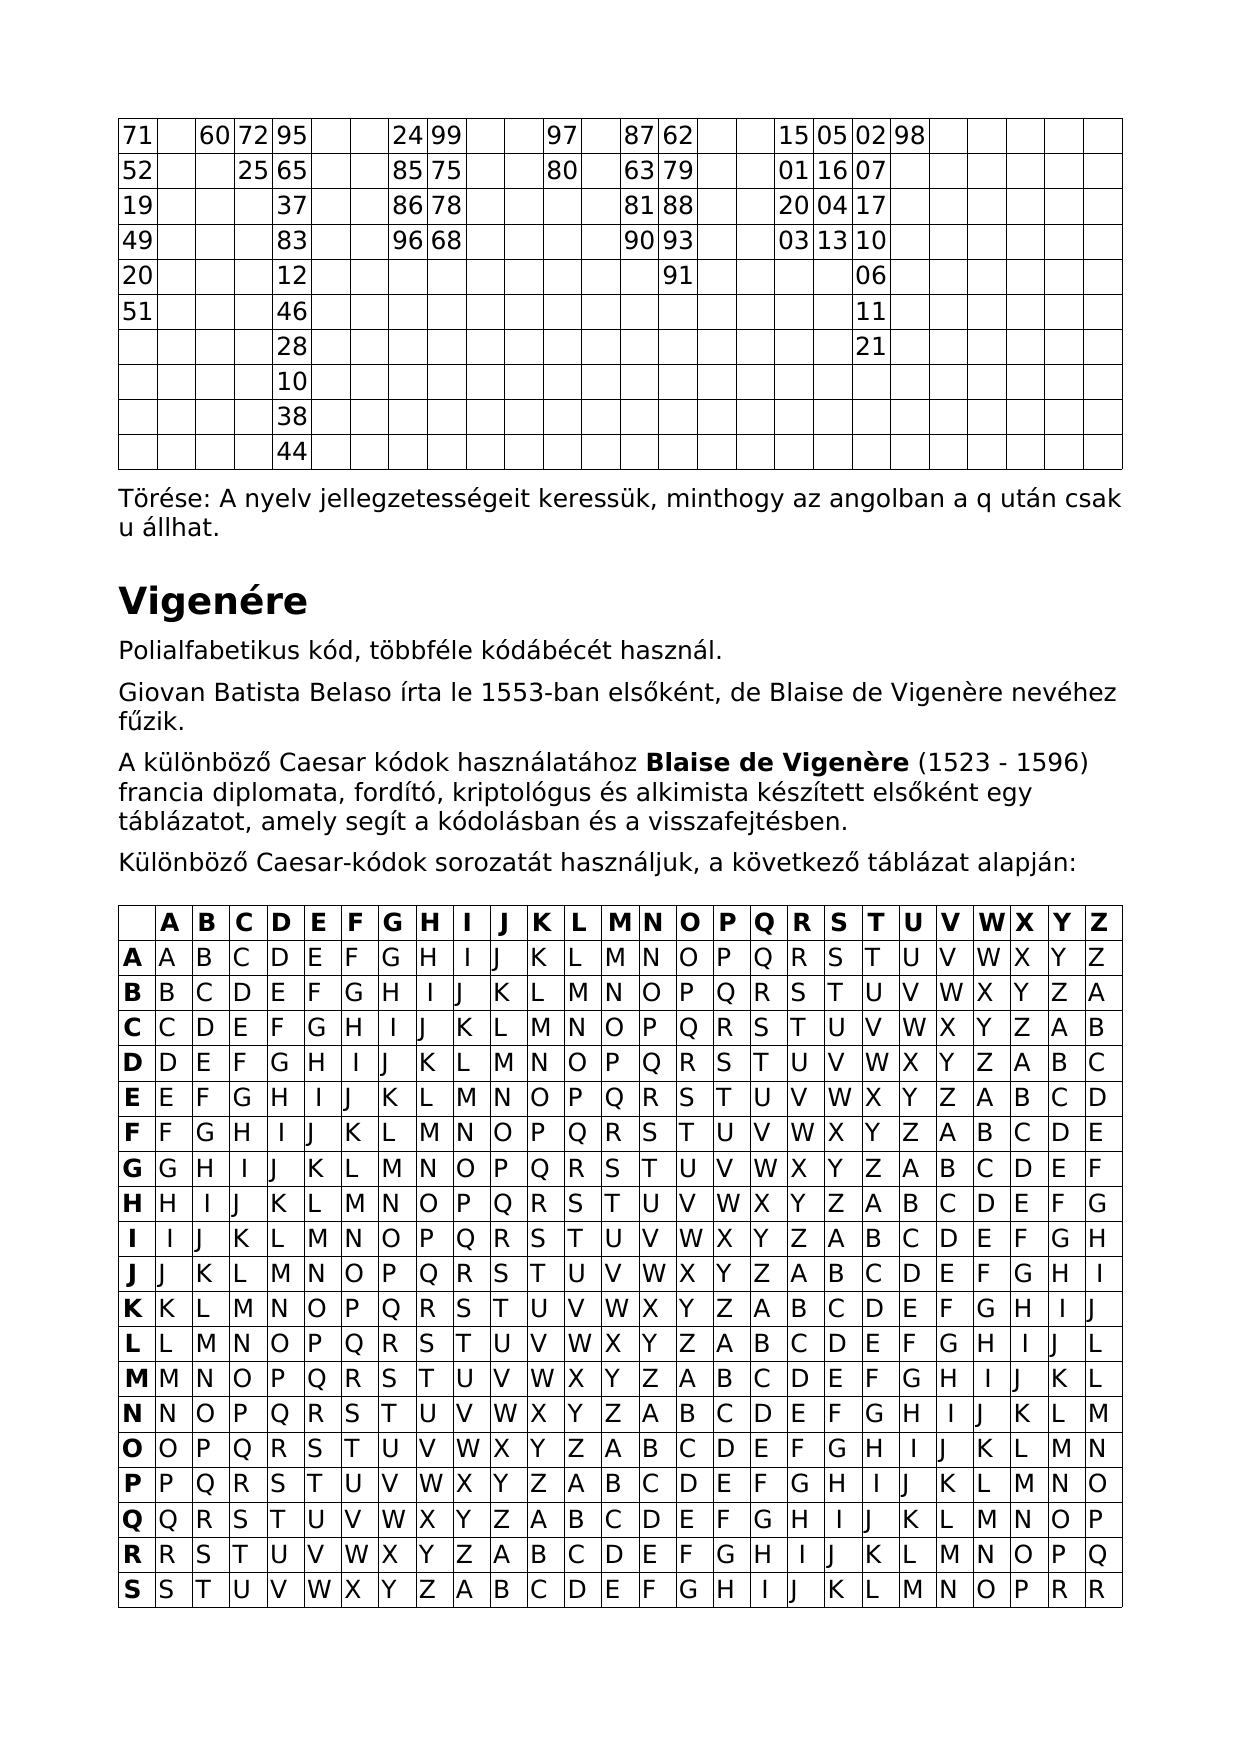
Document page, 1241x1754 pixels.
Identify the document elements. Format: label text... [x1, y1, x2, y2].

table_header W [974, 906, 1010, 940]
table_cell P [230, 1397, 267, 1432]
table_cell S [193, 1538, 229, 1572]
table_cell E [193, 1046, 229, 1081]
table_cell K [454, 1011, 490, 1045]
table_cell [312, 154, 350, 188]
table_cell D [640, 1503, 676, 1537]
table_cell [853, 435, 890, 469]
table_cell T [379, 1397, 416, 1432]
table_cell I [268, 1117, 304, 1151]
table_cell Y [528, 1433, 564, 1467]
table_cell [235, 400, 272, 434]
table_cell 49 [119, 225, 157, 258]
table_cell P [677, 976, 713, 1010]
table_cell [930, 260, 967, 294]
table_cell E [230, 1011, 267, 1045]
table_cell [1045, 435, 1083, 469]
table_cell J [974, 1397, 1010, 1432]
table_cell [737, 365, 774, 399]
table_cell R [379, 1327, 416, 1361]
table_cell [775, 400, 813, 434]
table_cell Y [937, 1046, 973, 1081]
table_cell [930, 295, 967, 329]
table_cell Q [640, 1046, 676, 1081]
table_cell W [863, 1046, 899, 1081]
table_cell [582, 435, 620, 469]
table_header U [900, 906, 936, 940]
table_cell S [156, 1573, 192, 1607]
table_cell J [1049, 1327, 1085, 1361]
table_cell [428, 260, 466, 294]
table_cell X [863, 1082, 899, 1116]
text Polialfabetikus kód, többféle kódábécét használ. [118, 636, 1122, 665]
table_cell J [454, 976, 490, 1010]
table_cell [968, 225, 1006, 258]
table_cell [1084, 189, 1122, 223]
table_cell X [974, 976, 1010, 1010]
table_cell X [565, 1362, 601, 1396]
table_cell 07 [853, 154, 890, 188]
table_cell [737, 154, 774, 188]
table_cell [196, 260, 234, 294]
table_cell E [156, 1082, 192, 1116]
table_cell M [119, 1362, 155, 1396]
table_cell [389, 330, 427, 364]
table_cell B [156, 976, 192, 1010]
table_cell [582, 225, 620, 258]
table_cell [1084, 400, 1122, 434]
table_cell M [342, 1187, 378, 1221]
table_cell M [528, 1011, 564, 1045]
table_cell Z [788, 1222, 824, 1256]
table_cell C [788, 1327, 824, 1361]
table_cell [158, 154, 195, 188]
table_header E [305, 906, 341, 940]
table_cell B [565, 1503, 601, 1537]
table_cell [968, 365, 1006, 399]
table_cell L [1049, 1397, 1085, 1432]
table_cell N [379, 1187, 416, 1221]
table_cell [505, 225, 543, 258]
table_cell [891, 365, 929, 399]
table_cell G [751, 1503, 787, 1537]
table_cell D [788, 1362, 824, 1396]
table_cell R [1049, 1573, 1085, 1607]
table_cell H [305, 1046, 341, 1081]
table_cell L [193, 1292, 229, 1326]
table_cell I [156, 1222, 192, 1256]
table_cell W [379, 1503, 416, 1537]
table_cell U [825, 1011, 862, 1045]
table_cell [312, 260, 350, 294]
table_cell W [305, 1573, 341, 1607]
table_cell [1084, 260, 1122, 294]
table_cell I [454, 941, 490, 975]
table_cell E [751, 1433, 787, 1467]
table_cell B [119, 976, 155, 1010]
table_cell N [1011, 1503, 1048, 1537]
table_cell P [491, 1152, 527, 1186]
subtitle Vigenére [118, 580, 1122, 623]
table_cell [582, 330, 620, 364]
table_cell L [1086, 1327, 1122, 1361]
table_cell [737, 119, 774, 153]
table_cell [968, 119, 1006, 153]
table_cell [930, 189, 967, 223]
table_cell O [602, 1011, 639, 1045]
table_cell [930, 365, 967, 399]
table_cell [467, 365, 504, 399]
table_cell [737, 435, 774, 469]
table_cell [119, 365, 157, 399]
table_cell T [640, 1152, 676, 1186]
table_cell W [454, 1433, 490, 1467]
table_cell D [751, 1397, 787, 1432]
table_cell [467, 330, 504, 364]
table_cell K [863, 1538, 899, 1572]
table_cell 93 [659, 225, 697, 258]
table_cell [737, 225, 774, 258]
table_cell S [602, 1152, 639, 1186]
table_cell I [1049, 1292, 1085, 1326]
table_cell K [825, 1573, 862, 1607]
table_cell R [1086, 1573, 1122, 1607]
table_cell 37 [273, 189, 311, 223]
table_cell 65 [273, 154, 311, 188]
table_cell Y [565, 1397, 601, 1432]
table_cell Z [937, 1082, 973, 1116]
table_cell P [342, 1292, 378, 1326]
table_cell [158, 400, 195, 434]
table_cell K [1049, 1362, 1085, 1396]
table_cell [930, 225, 967, 258]
table_cell H [193, 1152, 229, 1186]
table_cell 91 [659, 260, 697, 294]
table_cell G [342, 976, 378, 1010]
table_cell V [714, 1152, 750, 1186]
table_cell Q [1086, 1538, 1122, 1572]
table_cell F [193, 1082, 229, 1116]
table_cell K [417, 1046, 453, 1081]
table_cell [1084, 119, 1122, 153]
table_cell M [379, 1152, 416, 1186]
table_cell X [677, 1257, 713, 1291]
table_cell R [788, 941, 824, 975]
table_cell X [937, 1011, 973, 1045]
table_cell 12 [273, 260, 311, 294]
table_cell Q [565, 1117, 601, 1151]
table_cell Q [454, 1222, 490, 1256]
table_header X [1011, 906, 1048, 940]
table_cell [1084, 295, 1122, 329]
table_cell Z [491, 1503, 527, 1537]
table_cell G [1011, 1257, 1048, 1291]
table_cell P [379, 1257, 416, 1291]
table_cell Q [379, 1292, 416, 1326]
table_cell C [751, 1362, 787, 1396]
table_cell [1045, 189, 1083, 223]
table_cell A [825, 1222, 862, 1256]
table_cell C [640, 1468, 676, 1502]
table_cell 03 [775, 225, 813, 258]
table_cell L [937, 1503, 973, 1537]
table_cell R [528, 1187, 564, 1221]
table_cell [312, 119, 350, 153]
table_cell U [305, 1503, 341, 1537]
table_cell N [454, 1117, 490, 1151]
table_header O [677, 906, 713, 940]
table_cell Z [528, 1468, 564, 1502]
table_cell A [602, 1433, 639, 1467]
table_cell I [900, 1433, 936, 1467]
table_cell U [602, 1222, 639, 1256]
table_cell [698, 365, 736, 399]
table_cell D [268, 941, 304, 975]
table_cell A [937, 1117, 973, 1151]
table_cell Y [825, 1152, 862, 1186]
table_cell I [193, 1187, 229, 1221]
table_cell G [677, 1573, 713, 1607]
table_header B [193, 906, 229, 940]
table_cell 20 [775, 189, 813, 223]
table_cell [1007, 189, 1044, 223]
table_cell [428, 295, 466, 329]
table_cell V [825, 1046, 862, 1081]
table_cell [235, 225, 272, 258]
table_cell U [417, 1397, 453, 1432]
table_cell K [379, 1082, 416, 1116]
table_cell R [268, 1433, 304, 1467]
table_cell [389, 260, 427, 294]
table_cell [351, 400, 388, 434]
table_cell [428, 365, 466, 399]
table_cell [814, 400, 852, 434]
table_cell T [230, 1538, 267, 1572]
table_cell N [305, 1257, 341, 1291]
table_cell T [454, 1327, 490, 1361]
table_cell F [1049, 1187, 1085, 1221]
table_cell M [417, 1117, 453, 1151]
table_cell [621, 435, 658, 469]
table_cell L [565, 941, 601, 975]
table_cell [582, 119, 620, 153]
table_cell G [900, 1362, 936, 1396]
table_cell K [193, 1257, 229, 1291]
table_cell F [305, 976, 341, 1010]
table_cell E [305, 941, 341, 975]
table_cell U [751, 1082, 787, 1116]
table_cell N [640, 941, 676, 975]
table_cell G [974, 1292, 1010, 1326]
table_cell [505, 154, 543, 188]
table_cell L [454, 1046, 490, 1081]
table_cell [621, 260, 658, 294]
table_cell U [640, 1187, 676, 1221]
table_cell [659, 365, 697, 399]
table_cell 68 [428, 225, 466, 258]
table_cell F [1086, 1152, 1122, 1186]
table_cell T [305, 1468, 341, 1502]
table_cell I [1011, 1327, 1048, 1361]
table_cell P [417, 1222, 453, 1256]
table_cell S [305, 1433, 341, 1467]
table_cell E [863, 1327, 899, 1361]
table_header S [825, 906, 862, 940]
table_cell S [825, 941, 862, 975]
table_cell L [491, 1011, 527, 1045]
table_cell [968, 435, 1006, 469]
table_cell B [1049, 1046, 1085, 1081]
table_cell 04 [814, 189, 852, 223]
table_header [119, 906, 155, 940]
table_cell K [305, 1152, 341, 1186]
table_cell Q [230, 1433, 267, 1467]
table_cell O [454, 1152, 490, 1186]
table_cell R [417, 1292, 453, 1326]
table_cell [1045, 119, 1083, 153]
table_cell A [1049, 1011, 1085, 1045]
table_cell D [230, 976, 267, 1010]
table_cell A [677, 1362, 713, 1396]
table_cell V [602, 1257, 639, 1291]
table_cell C [119, 1011, 155, 1045]
text A különböző Caesar kódok használatához Blaise de Vigenère (1523 - 1596) francia diplomata, fordító, kriptológus és alkimista készített elsőként egy táblázatot, amely segít a kódolásban és a visszafejtésben. [118, 748, 1122, 836]
table_cell E [788, 1397, 824, 1432]
table_cell B [788, 1292, 824, 1326]
table_cell F [937, 1292, 973, 1326]
table_cell [1084, 330, 1122, 364]
table_header Y [1049, 906, 1085, 940]
table_cell W [751, 1152, 787, 1186]
table_cell Z [1011, 1011, 1048, 1045]
table_cell H [119, 1187, 155, 1221]
table_cell [544, 295, 581, 329]
text Giovan Batista Belaso írta le 1553-ban elsőként, de Blaise de Vigenère nevéhez fűzik. [118, 678, 1122, 736]
table_cell 78 [428, 189, 466, 223]
table_cell H [417, 941, 453, 975]
table_cell 51 [119, 295, 157, 329]
table_cell [467, 260, 504, 294]
table_cell G [305, 1011, 341, 1045]
table_cell D [863, 1292, 899, 1326]
table_cell I [974, 1362, 1010, 1396]
text Törése: A nyelv jellegzetességeit keressük, minthogy az angolban a q után csak u állhat. [118, 484, 1122, 542]
table_cell P [119, 1468, 155, 1502]
table_cell E [825, 1362, 862, 1396]
table_cell A [751, 1292, 787, 1326]
table_cell P [454, 1187, 490, 1221]
table_cell Z [677, 1327, 713, 1361]
table_cell [351, 295, 388, 329]
table_cell Y [417, 1538, 453, 1572]
table_cell E [1086, 1117, 1122, 1151]
table_cell P [156, 1468, 192, 1502]
table_cell [659, 400, 697, 434]
table_cell L [974, 1468, 1010, 1502]
table_cell N [230, 1327, 267, 1361]
table_cell C [193, 976, 229, 1010]
table_cell 80 [544, 154, 581, 188]
table_cell R [119, 1538, 155, 1572]
table_cell F [714, 1503, 750, 1537]
table_cell N [119, 1397, 155, 1432]
table_cell H [1086, 1222, 1122, 1256]
table_cell V [417, 1433, 453, 1467]
table_cell W [491, 1397, 527, 1432]
table_cell O [268, 1327, 304, 1361]
table_cell M [1011, 1468, 1048, 1502]
table_cell M [900, 1573, 936, 1607]
table_cell Z [825, 1187, 862, 1221]
table_cell [389, 365, 427, 399]
table_cell R [193, 1503, 229, 1537]
table_cell [505, 260, 543, 294]
table_cell [930, 400, 967, 434]
table_cell [775, 435, 813, 469]
table_cell T [677, 1117, 713, 1151]
table_cell H [1011, 1292, 1048, 1326]
table_cell Q [714, 976, 750, 1010]
table_cell J [417, 1011, 453, 1045]
table_cell [582, 154, 620, 188]
table_cell S [417, 1327, 453, 1361]
table_cell J [230, 1187, 267, 1221]
table_header N [640, 906, 676, 940]
table_cell O [640, 976, 676, 1010]
table_cell [621, 295, 658, 329]
table_cell W [825, 1082, 862, 1116]
table_cell [312, 225, 350, 258]
table_cell D [1049, 1117, 1085, 1151]
table_cell 28 [273, 330, 311, 364]
table_cell [698, 435, 736, 469]
table_cell U [565, 1257, 601, 1291]
table_cell I [788, 1538, 824, 1572]
table_cell A [491, 1538, 527, 1572]
table_cell [1045, 330, 1083, 364]
table_cell 05 [814, 119, 852, 153]
table_cell Z [602, 1397, 639, 1432]
table_cell [544, 330, 581, 364]
table_cell H [268, 1082, 304, 1116]
table_cell W [565, 1327, 601, 1361]
table_cell S [119, 1573, 155, 1607]
table_cell L [1011, 1433, 1048, 1467]
table_cell L [305, 1187, 341, 1221]
table_cell W [640, 1257, 676, 1291]
table_cell J [342, 1082, 378, 1116]
table_cell [351, 225, 388, 258]
table_cell [659, 295, 697, 329]
table_header V [937, 906, 973, 940]
table_cell [1084, 435, 1122, 469]
table_cell [968, 154, 1006, 188]
table_cell 85 [389, 154, 427, 188]
table_cell [1045, 365, 1083, 399]
table_cell 15 [775, 119, 813, 153]
table_cell 71 [119, 119, 157, 153]
table_cell [505, 400, 543, 434]
table_cell W [974, 941, 1010, 975]
table_cell N [417, 1152, 453, 1186]
table_cell J [788, 1573, 824, 1607]
table_cell J [379, 1046, 416, 1081]
table_cell Y [454, 1503, 490, 1537]
table_cell [505, 295, 543, 329]
table_cell D [974, 1187, 1010, 1221]
table_cell [235, 435, 272, 469]
table_cell E [677, 1503, 713, 1537]
table_cell U [677, 1152, 713, 1186]
table_cell T [565, 1222, 601, 1256]
table_cell L [863, 1573, 899, 1607]
table_cell C [863, 1257, 899, 1291]
table_cell H [825, 1468, 862, 1502]
table_cell [158, 435, 195, 469]
table_cell [312, 400, 350, 434]
table_cell J [193, 1222, 229, 1256]
table_header D [268, 906, 304, 940]
table_cell H [714, 1573, 750, 1607]
table_cell R [640, 1082, 676, 1116]
table_cell 16 [814, 154, 852, 188]
table_cell [775, 260, 813, 294]
table_cell I [305, 1082, 341, 1116]
table_cell S [714, 1046, 750, 1081]
table_cell Z [454, 1538, 490, 1572]
table_cell [312, 295, 350, 329]
table_cell [389, 295, 427, 329]
table_cell [582, 295, 620, 329]
table_cell [544, 400, 581, 434]
table_cell L [900, 1538, 936, 1572]
table_cell [698, 260, 736, 294]
table_cell P [1011, 1573, 1048, 1607]
table_cell O [230, 1362, 267, 1396]
table_cell V [937, 941, 973, 975]
table_cell [505, 365, 543, 399]
table_cell U [900, 941, 936, 975]
table_cell [544, 225, 581, 258]
table_cell A [454, 1573, 490, 1607]
table_cell V [379, 1468, 416, 1502]
table_cell E [1011, 1187, 1048, 1221]
table_header R [788, 906, 824, 940]
table_cell X [751, 1187, 787, 1221]
table_cell [158, 295, 195, 329]
table_cell P [1086, 1503, 1122, 1537]
table_cell S [565, 1187, 601, 1221]
table_cell G [1086, 1187, 1122, 1221]
table_cell K [900, 1503, 936, 1537]
table_cell [698, 119, 736, 153]
table_cell I [937, 1397, 973, 1432]
table_cell R [156, 1538, 192, 1572]
table_cell F [900, 1327, 936, 1361]
table_cell N [565, 1011, 601, 1045]
table_cell [467, 119, 504, 153]
table_cell [814, 435, 852, 469]
table_cell H [863, 1433, 899, 1467]
table_cell J [937, 1433, 973, 1467]
table_cell [1007, 119, 1044, 153]
table_cell O [379, 1222, 416, 1256]
table_cell T [342, 1433, 378, 1467]
table_cell K [342, 1117, 378, 1151]
table_cell J [305, 1117, 341, 1151]
table_cell [582, 365, 620, 399]
table_cell [312, 435, 350, 469]
table_cell 63 [621, 154, 658, 188]
table_cell P [528, 1117, 564, 1151]
table_cell C [1011, 1117, 1048, 1151]
table_cell O [565, 1046, 601, 1081]
table_cell G [230, 1082, 267, 1116]
table_cell W [900, 1011, 936, 1045]
table_cell [544, 365, 581, 399]
table_cell [544, 189, 581, 223]
table_cell [235, 260, 272, 294]
table_cell I [342, 1046, 378, 1081]
table_cell [1007, 260, 1044, 294]
table_cell K [937, 1468, 973, 1502]
table_cell M [193, 1327, 229, 1361]
table_cell P [268, 1362, 304, 1396]
table_cell Z [417, 1573, 453, 1607]
table_cell L [379, 1117, 416, 1151]
table_cell V [565, 1292, 601, 1326]
table_header Q [751, 906, 787, 940]
table_cell V [454, 1397, 490, 1432]
table_cell F [677, 1538, 713, 1572]
table_cell 17 [853, 189, 890, 223]
table_cell E [937, 1257, 973, 1291]
table_cell G [379, 941, 416, 975]
table_cell I [119, 1222, 155, 1256]
table_cell 96 [389, 225, 427, 258]
table_cell R [305, 1397, 341, 1432]
table_cell [467, 225, 504, 258]
table_cell D [677, 1468, 713, 1502]
table_cell 02 [853, 119, 890, 153]
table_cell E [974, 1222, 1010, 1256]
table_header P [714, 906, 750, 940]
table_cell Q [491, 1187, 527, 1221]
table_cell Q [193, 1468, 229, 1502]
table_cell [814, 330, 852, 364]
table_cell E [1049, 1152, 1085, 1186]
table_cell [119, 330, 157, 364]
table_cell M [230, 1292, 267, 1326]
table_cell A [565, 1468, 601, 1502]
table_cell J [900, 1468, 936, 1502]
table_cell A [788, 1257, 824, 1291]
table_cell [891, 154, 929, 188]
table_cell [351, 330, 388, 364]
table_cell [1045, 400, 1083, 434]
table_cell O [305, 1292, 341, 1326]
table_cell P [714, 941, 750, 975]
table_cell E [900, 1292, 936, 1326]
table_cell 90 [621, 225, 658, 258]
table_cell [467, 154, 504, 188]
table_cell M [156, 1362, 192, 1396]
table_cell T [714, 1082, 750, 1116]
table_cell N [491, 1082, 527, 1116]
table_cell U [863, 976, 899, 1010]
table_cell [1007, 400, 1044, 434]
table_cell [1007, 295, 1044, 329]
table_cell A [863, 1187, 899, 1221]
table_cell [1084, 365, 1122, 399]
table_cell [930, 154, 967, 188]
table_cell V [863, 1011, 899, 1045]
table_cell Q [119, 1503, 155, 1537]
table_cell Z [751, 1257, 787, 1291]
table_cell P [602, 1046, 639, 1081]
table_cell Z [640, 1362, 676, 1396]
table_cell 83 [273, 225, 311, 258]
table_cell [1007, 330, 1044, 364]
table_cell 20 [119, 260, 157, 294]
table_cell G [825, 1433, 862, 1467]
table_cell [1045, 225, 1083, 258]
table_cell H [156, 1187, 192, 1221]
table_cell W [677, 1222, 713, 1256]
table_cell X [454, 1468, 490, 1502]
table_cell [775, 330, 813, 364]
table_cell 46 [273, 295, 311, 329]
table_cell G [788, 1468, 824, 1502]
table_cell [235, 295, 272, 329]
table_cell L [156, 1327, 192, 1361]
table_header M [602, 906, 639, 940]
table_cell C [528, 1573, 564, 1607]
table_cell K [974, 1433, 1010, 1467]
table_cell O [491, 1117, 527, 1151]
table_cell U [788, 1046, 824, 1081]
table_cell [312, 365, 350, 399]
table_cell D [602, 1538, 639, 1572]
table_cell L [1086, 1362, 1122, 1396]
table_cell Z [974, 1046, 1010, 1081]
table_cell V [751, 1117, 787, 1151]
table_cell [814, 295, 852, 329]
table_cell S [379, 1362, 416, 1396]
table_cell [737, 400, 774, 434]
table_cell R [677, 1046, 713, 1081]
table_cell Y [974, 1011, 1010, 1045]
table_cell M [454, 1082, 490, 1116]
table_cell B [900, 1187, 936, 1221]
table_cell B [528, 1538, 564, 1572]
table_cell L [342, 1152, 378, 1186]
table_cell [158, 225, 195, 258]
table_cell F [974, 1257, 1010, 1291]
table_cell [737, 295, 774, 329]
table_cell [389, 400, 427, 434]
table_header K [528, 906, 564, 940]
table_cell A [119, 941, 155, 975]
table_cell [737, 330, 774, 364]
table_cell T [602, 1187, 639, 1221]
table_cell R [751, 976, 787, 1010]
table_header J [491, 906, 527, 940]
table_cell D [119, 1046, 155, 1081]
table_cell [351, 365, 388, 399]
table_cell [544, 260, 581, 294]
table_cell 97 [544, 119, 581, 153]
table_cell C [565, 1538, 601, 1572]
table_cell [891, 295, 929, 329]
table_cell P [1049, 1538, 1085, 1572]
table_cell V [305, 1538, 341, 1572]
table_cell Z [900, 1117, 936, 1151]
table_cell [698, 295, 736, 329]
table_cell [775, 295, 813, 329]
table_cell [467, 400, 504, 434]
table_cell H [751, 1538, 787, 1572]
table_cell B [937, 1152, 973, 1186]
table_cell I [379, 1011, 416, 1045]
table_cell [968, 189, 1006, 223]
table_cell Y [863, 1117, 899, 1151]
table_cell L [268, 1222, 304, 1256]
table_cell D [714, 1433, 750, 1467]
table_cell E [714, 1468, 750, 1502]
table_cell T [193, 1573, 229, 1607]
table_cell D [565, 1573, 601, 1607]
table_cell W [788, 1117, 824, 1151]
table_cell G [119, 1152, 155, 1186]
table_cell O [342, 1257, 378, 1291]
table_cell Y [379, 1573, 416, 1607]
table_cell [582, 189, 620, 223]
table_cell B [602, 1468, 639, 1502]
table_cell [891, 435, 929, 469]
table_cell F [342, 941, 378, 975]
table_cell M [937, 1538, 973, 1572]
table_cell Y [1049, 941, 1085, 975]
table_cell V [491, 1362, 527, 1396]
table_cell O [1086, 1468, 1122, 1502]
table_cell F [268, 1011, 304, 1045]
table_cell W [602, 1292, 639, 1326]
table_cell [1084, 225, 1122, 258]
table_cell G [937, 1327, 973, 1361]
table_cell S [342, 1397, 378, 1432]
table_cell R [230, 1468, 267, 1502]
table_cell [196, 400, 234, 434]
table_cell I [417, 976, 453, 1010]
table_cell [1007, 365, 1044, 399]
table_cell R [342, 1362, 378, 1396]
table_cell [891, 189, 929, 223]
table_cell C [974, 1152, 1010, 1186]
table_cell J [863, 1503, 899, 1537]
table_cell N [1086, 1433, 1122, 1467]
table_cell [196, 295, 234, 329]
table_cell V [342, 1503, 378, 1537]
table_header G [379, 906, 416, 940]
table_header C [230, 906, 267, 940]
table_cell F [825, 1397, 862, 1432]
table_cell 72 [235, 119, 272, 153]
table_cell F [788, 1433, 824, 1467]
table_cell Z [1086, 941, 1122, 975]
table_cell H [230, 1117, 267, 1151]
table_cell C [677, 1433, 713, 1467]
table_cell [351, 119, 388, 153]
table_cell K [1011, 1397, 1048, 1432]
table_cell W [937, 976, 973, 1010]
table_cell Z [1049, 976, 1085, 1010]
table_cell B [714, 1362, 750, 1396]
table_cell G [714, 1538, 750, 1572]
table_cell H [974, 1327, 1010, 1361]
table_cell D [1011, 1152, 1048, 1186]
table_cell [1007, 225, 1044, 258]
table_cell P [305, 1327, 341, 1361]
table_cell 62 [659, 119, 697, 153]
table_cell [196, 365, 234, 399]
table_cell 60 [196, 119, 234, 153]
table_cell H [900, 1397, 936, 1432]
table_cell X [602, 1327, 639, 1361]
table_cell [351, 435, 388, 469]
table_cell Q [342, 1327, 378, 1361]
table_cell I [751, 1573, 787, 1607]
table_cell [814, 365, 852, 399]
table_cell N [937, 1573, 973, 1607]
table_cell O [528, 1082, 564, 1116]
table_cell S [788, 976, 824, 1010]
table_cell D [825, 1327, 862, 1361]
table_cell [428, 400, 466, 434]
table_cell 44 [273, 435, 311, 469]
table_cell S [230, 1503, 267, 1537]
table_cell Y [640, 1327, 676, 1361]
table_cell D [193, 1011, 229, 1045]
table_cell F [230, 1046, 267, 1081]
table_cell T [268, 1503, 304, 1537]
table_cell T [751, 1046, 787, 1081]
table_cell O [974, 1573, 1010, 1607]
table_cell G [156, 1152, 192, 1186]
table_cell 98 [891, 119, 929, 153]
table_cell P [640, 1011, 676, 1045]
table_cell 10 [853, 225, 890, 258]
table_cell E [640, 1538, 676, 1572]
table_cell G [193, 1117, 229, 1151]
table_cell [351, 189, 388, 223]
table_cell [582, 400, 620, 434]
table_cell U [268, 1538, 304, 1572]
table_cell A [1086, 976, 1122, 1010]
table_cell [544, 435, 581, 469]
table_header F [342, 906, 378, 940]
table_cell X [1011, 941, 1048, 975]
table_cell U [454, 1362, 490, 1396]
table_cell [621, 330, 658, 364]
table_cell F [119, 1117, 155, 1151]
table_cell [1007, 435, 1044, 469]
table_cell W [528, 1362, 564, 1396]
table_cell J [268, 1152, 304, 1186]
table_cell [582, 260, 620, 294]
table_cell S [677, 1082, 713, 1116]
table_cell X [379, 1538, 416, 1572]
table_cell 75 [428, 154, 466, 188]
table_cell F [751, 1468, 787, 1502]
table_cell M [491, 1046, 527, 1081]
table_cell J [491, 941, 527, 975]
table_cell T [788, 1011, 824, 1045]
table_cell [505, 189, 543, 223]
table_cell 13 [814, 225, 852, 258]
table_cell [698, 400, 736, 434]
table_cell 06 [853, 260, 890, 294]
table_cell W [417, 1468, 453, 1502]
table_cell C [900, 1222, 936, 1256]
table_cell B [974, 1117, 1010, 1151]
table_cell 81 [621, 189, 658, 223]
table_cell H [937, 1362, 973, 1396]
table_cell N [528, 1046, 564, 1081]
table_cell [1045, 154, 1083, 188]
table_cell Z [565, 1433, 601, 1467]
table_cell C [825, 1292, 862, 1326]
table_cell [891, 330, 929, 364]
table_cell F [1011, 1222, 1048, 1256]
table_cell O [119, 1433, 155, 1467]
table_cell I [230, 1152, 267, 1186]
table_cell 99 [428, 119, 466, 153]
table_cell [1007, 154, 1044, 188]
table_cell V [640, 1222, 676, 1256]
table_cell [467, 295, 504, 329]
table_cell B [677, 1397, 713, 1432]
table_cell X [491, 1433, 527, 1467]
table_cell X [417, 1503, 453, 1537]
table_cell Y [900, 1082, 936, 1116]
table_cell X [342, 1573, 378, 1607]
table_cell [891, 260, 929, 294]
table_cell L [119, 1327, 155, 1361]
table_cell [196, 435, 234, 469]
table_cell [659, 330, 697, 364]
table_cell Q [417, 1257, 453, 1291]
table_cell R [454, 1257, 490, 1291]
table_cell Q [268, 1397, 304, 1432]
table_cell 52 [119, 154, 157, 188]
table_cell V [900, 976, 936, 1010]
table_cell K [156, 1292, 192, 1326]
table_cell O [417, 1187, 453, 1221]
table_cell N [193, 1362, 229, 1396]
table_cell Y [714, 1257, 750, 1291]
table_cell [737, 260, 774, 294]
table_cell B [751, 1327, 787, 1361]
table_cell G [863, 1397, 899, 1432]
table_cell [891, 400, 929, 434]
table_cell A [640, 1397, 676, 1432]
table_cell F [640, 1573, 676, 1607]
table_cell U [491, 1327, 527, 1361]
table_header T [863, 906, 899, 940]
table_cell [158, 365, 195, 399]
table_cell U [714, 1117, 750, 1151]
table_cell A [974, 1082, 1010, 1116]
table_cell Y [677, 1292, 713, 1326]
table_cell O [193, 1397, 229, 1432]
table_cell Z [714, 1292, 750, 1326]
table_cell D [900, 1257, 936, 1291]
table_cell M [1086, 1397, 1122, 1432]
table_cell [698, 225, 736, 258]
table_cell Y [602, 1362, 639, 1396]
table_cell 79 [659, 154, 697, 188]
table_cell D [937, 1222, 973, 1256]
table_cell N [268, 1292, 304, 1326]
table_cell J [1011, 1362, 1048, 1396]
table_cell I [825, 1503, 862, 1537]
table_cell C [1049, 1082, 1085, 1116]
table_cell P [193, 1433, 229, 1467]
table_cell H [788, 1503, 824, 1537]
table_cell 95 [273, 119, 311, 153]
table_cell S [640, 1117, 676, 1151]
table_cell C [937, 1187, 973, 1221]
table_cell [467, 435, 504, 469]
table_cell R [602, 1117, 639, 1151]
table_cell [621, 400, 658, 434]
table_cell D [1086, 1082, 1122, 1116]
table_cell [853, 400, 890, 434]
table_cell [467, 189, 504, 223]
table_cell G [1049, 1222, 1085, 1256]
table_cell [196, 225, 234, 258]
table_cell [968, 400, 1006, 434]
table_cell [698, 330, 736, 364]
table_cell N [974, 1538, 1010, 1572]
table_cell [312, 330, 350, 364]
table_cell [351, 154, 388, 188]
table_cell X [528, 1397, 564, 1432]
table_cell X [714, 1222, 750, 1256]
table_cell B [1086, 1011, 1122, 1045]
table_cell [698, 154, 736, 188]
table_cell M [268, 1257, 304, 1291]
table_cell J [825, 1538, 862, 1572]
table_cell C [602, 1503, 639, 1537]
table_cell J [119, 1257, 155, 1291]
table_cell O [1049, 1503, 1085, 1537]
table_cell Q [528, 1152, 564, 1186]
table_cell 21 [853, 330, 890, 364]
table_cell [196, 330, 234, 364]
table_cell Y [1011, 976, 1048, 1010]
table_cell T [825, 976, 862, 1010]
table_cell Y [788, 1187, 824, 1221]
table_cell Y [491, 1468, 527, 1502]
table_cell N [602, 976, 639, 1010]
table_header Z [1086, 906, 1122, 940]
table_cell [119, 400, 157, 434]
table_cell [389, 435, 427, 469]
table_cell T [863, 941, 899, 975]
table_cell X [825, 1117, 862, 1151]
table_cell F [156, 1117, 192, 1151]
table_cell E [602, 1573, 639, 1607]
table_cell 25 [235, 154, 272, 188]
table_cell T [417, 1362, 453, 1396]
table_cell O [677, 941, 713, 975]
table_cell [196, 154, 234, 188]
table_cell C [1086, 1046, 1122, 1081]
table_cell I [1086, 1257, 1122, 1291]
table_cell M [974, 1503, 1010, 1537]
table_cell U [528, 1292, 564, 1326]
table_cell 11 [853, 295, 890, 329]
table_cell 38 [273, 400, 311, 434]
table_cell [853, 365, 890, 399]
table_cell S [528, 1222, 564, 1256]
table_cell M [602, 941, 639, 975]
table_cell L [528, 976, 564, 1010]
table_cell [968, 260, 1006, 294]
table_cell [737, 189, 774, 223]
table_cell X [640, 1292, 676, 1326]
table_cell B [640, 1433, 676, 1467]
table_cell A [528, 1503, 564, 1537]
table_cell B [491, 1573, 527, 1607]
table_cell U [230, 1573, 267, 1607]
table_cell 19 [119, 189, 157, 223]
table_cell S [268, 1468, 304, 1502]
table_cell G [268, 1046, 304, 1081]
table_cell [1084, 154, 1122, 188]
table_cell W [714, 1187, 750, 1221]
table_cell L [230, 1257, 267, 1291]
table_cell [621, 365, 658, 399]
table_cell E [268, 976, 304, 1010]
table_cell [930, 330, 967, 364]
table_cell K [528, 941, 564, 975]
table_cell K [268, 1187, 304, 1221]
table_cell S [454, 1292, 490, 1326]
table_cell U [379, 1433, 416, 1467]
table_cell [235, 365, 272, 399]
table_cell M [1049, 1433, 1085, 1467]
table_header A [156, 906, 192, 940]
table_cell A [1011, 1046, 1048, 1081]
table_cell [312, 189, 350, 223]
table_cell [968, 330, 1006, 364]
table_cell A [156, 941, 192, 975]
table_cell P [565, 1082, 601, 1116]
table_cell R [491, 1222, 527, 1256]
table_cell K [230, 1222, 267, 1256]
table_cell H [342, 1011, 378, 1045]
table_cell [775, 365, 813, 399]
table_cell W [342, 1538, 378, 1572]
table_cell 86 [389, 189, 427, 223]
table_header I [454, 906, 490, 940]
table_cell I [863, 1468, 899, 1502]
table_cell T [528, 1257, 564, 1291]
table_cell J [156, 1257, 192, 1291]
table_cell [158, 189, 195, 223]
table_cell [891, 225, 929, 258]
table_cell 88 [659, 189, 697, 223]
table_cell A [900, 1152, 936, 1186]
table_cell K [491, 976, 527, 1010]
table_cell [968, 295, 1006, 329]
table_cell B [863, 1222, 899, 1256]
table_cell L [417, 1082, 453, 1116]
table_cell U [342, 1468, 378, 1502]
table_cell V [268, 1573, 304, 1607]
table_cell C [156, 1011, 192, 1045]
table_cell S [751, 1011, 787, 1045]
table_cell 10 [273, 365, 311, 399]
table_cell [505, 435, 543, 469]
table_cell [235, 189, 272, 223]
table_cell H [379, 976, 416, 1010]
table_cell X [788, 1152, 824, 1186]
table_cell A [714, 1327, 750, 1361]
table_cell M [305, 1222, 341, 1256]
table_cell N [156, 1397, 192, 1432]
table_cell [1045, 260, 1083, 294]
table_cell C [230, 941, 267, 975]
table_cell 01 [775, 154, 813, 188]
table_cell [196, 189, 234, 223]
table_header L [565, 906, 601, 940]
table_cell R [714, 1011, 750, 1045]
table_cell V [677, 1187, 713, 1221]
table_cell [1045, 295, 1083, 329]
table_cell 24 [389, 119, 427, 153]
table_cell Q [677, 1011, 713, 1045]
table_header H [417, 906, 453, 940]
table_cell F [863, 1362, 899, 1396]
table_cell S [491, 1257, 527, 1291]
table_cell M [565, 976, 601, 1010]
table_cell [428, 330, 466, 364]
table_cell B [1011, 1082, 1048, 1116]
table_cell Q [602, 1082, 639, 1116]
table_cell K [119, 1292, 155, 1326]
table_cell [158, 260, 195, 294]
table_cell N [342, 1222, 378, 1256]
table_cell [505, 119, 543, 153]
table_cell Z [863, 1152, 899, 1186]
table_cell B [193, 941, 229, 975]
table_cell O [156, 1433, 192, 1467]
table_cell N [1049, 1468, 1085, 1502]
table_cell E [119, 1082, 155, 1116]
text Különböző Caesar-kódok sorozatát használjuk, a következő táblázat alapján: [118, 848, 1122, 878]
table_cell [428, 435, 466, 469]
table_cell Q [751, 941, 787, 975]
table_cell [119, 435, 157, 469]
table_cell [698, 189, 736, 223]
table_cell [158, 119, 195, 153]
table_cell B [825, 1257, 862, 1291]
table_cell O [1011, 1538, 1048, 1572]
table_cell R [565, 1152, 601, 1186]
table_cell T [491, 1292, 527, 1326]
table_cell [158, 330, 195, 364]
table_cell C [714, 1397, 750, 1432]
table_cell H [1049, 1257, 1085, 1291]
table_cell Q [305, 1362, 341, 1396]
table_cell Y [751, 1222, 787, 1256]
table_cell V [788, 1082, 824, 1116]
table_cell [351, 260, 388, 294]
table_cell J [1086, 1292, 1122, 1326]
table_cell [235, 330, 272, 364]
table_cell 87 [621, 119, 658, 153]
table_cell X [900, 1046, 936, 1081]
table_cell [930, 435, 967, 469]
table_cell Q [156, 1503, 192, 1537]
table_cell [814, 260, 852, 294]
table_cell [659, 435, 697, 469]
table_cell V [528, 1327, 564, 1361]
table_cell D [156, 1046, 192, 1081]
table_cell [930, 119, 967, 153]
table_cell [505, 330, 543, 364]
